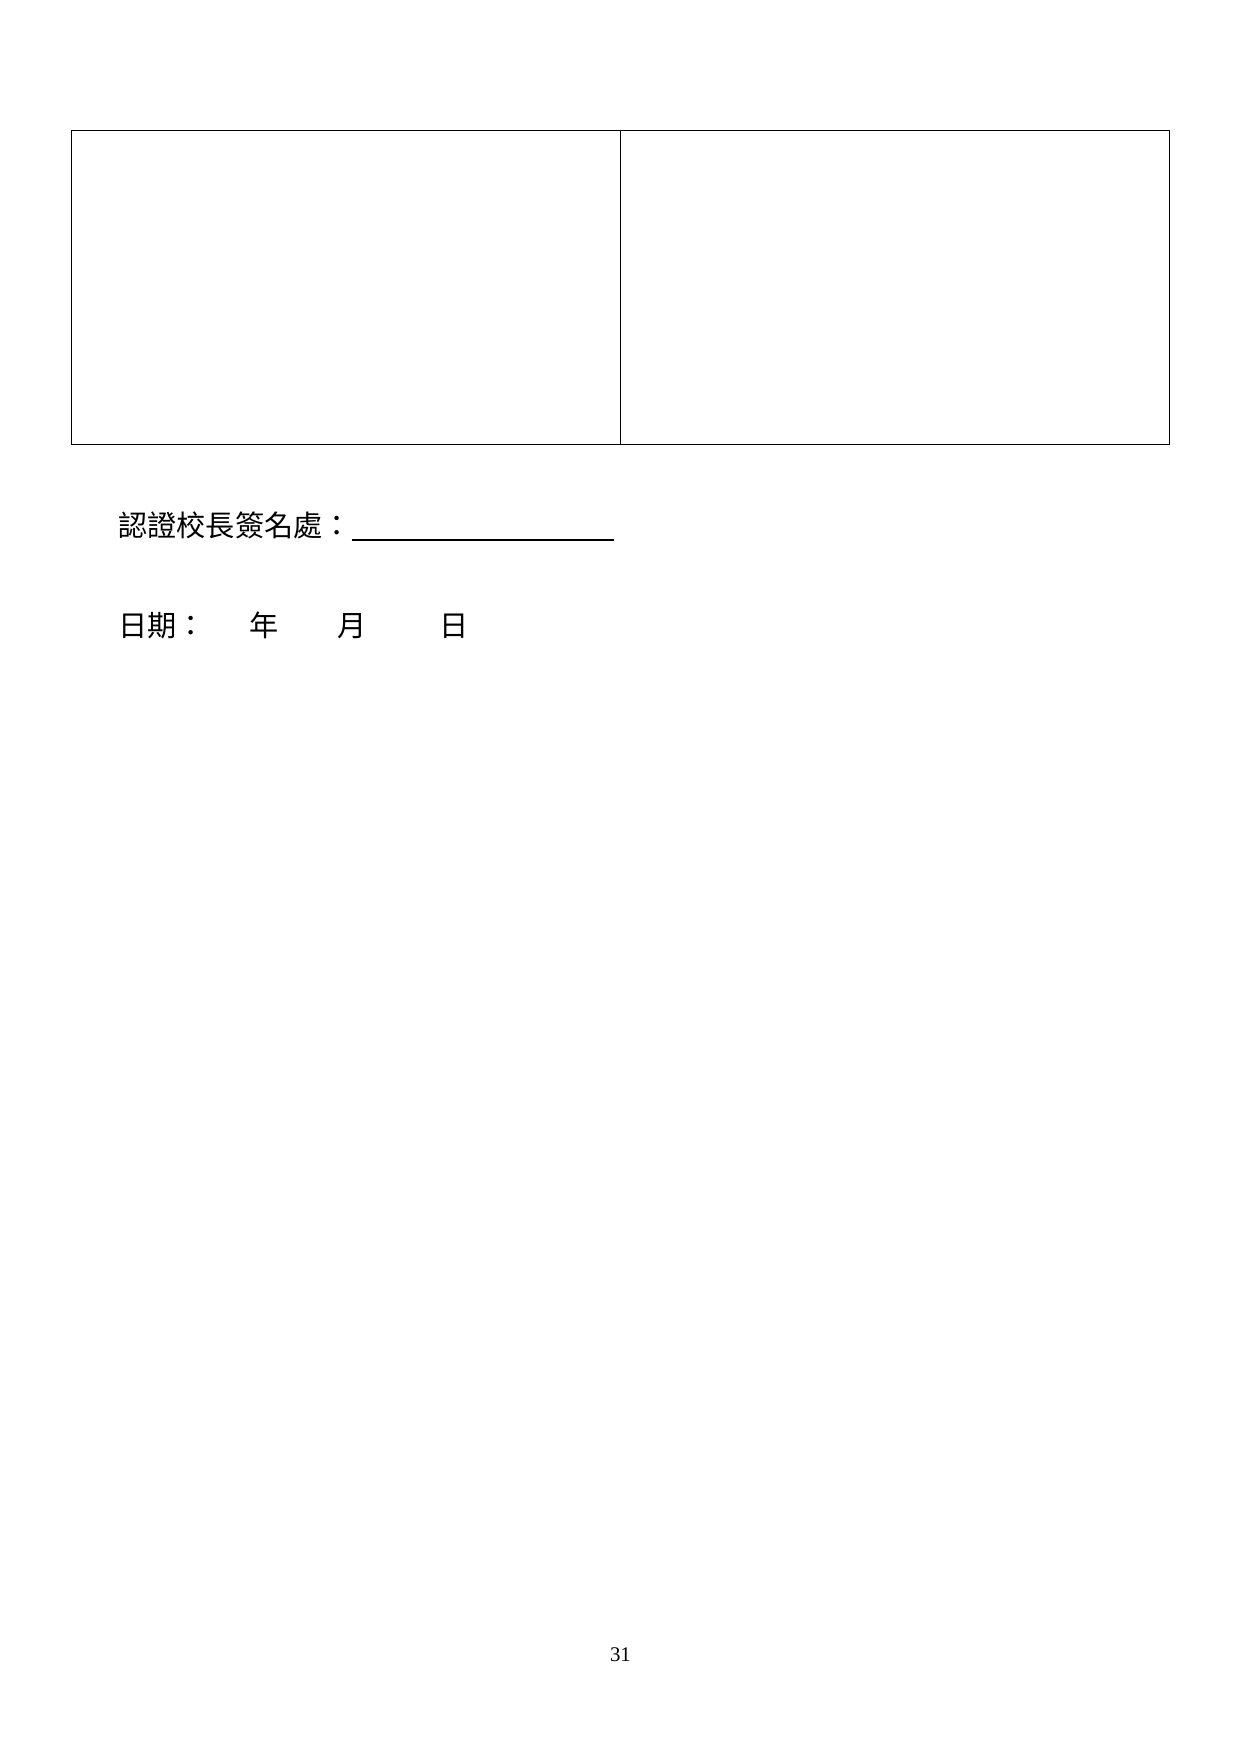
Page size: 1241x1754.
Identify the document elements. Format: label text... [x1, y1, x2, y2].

text 日期： 年 月 日 [118, 582, 1122, 644]
table_cell [621, 131, 1169, 443]
text 認證校長簽名處： [118, 482, 1122, 544]
table_cell [72, 131, 620, 443]
